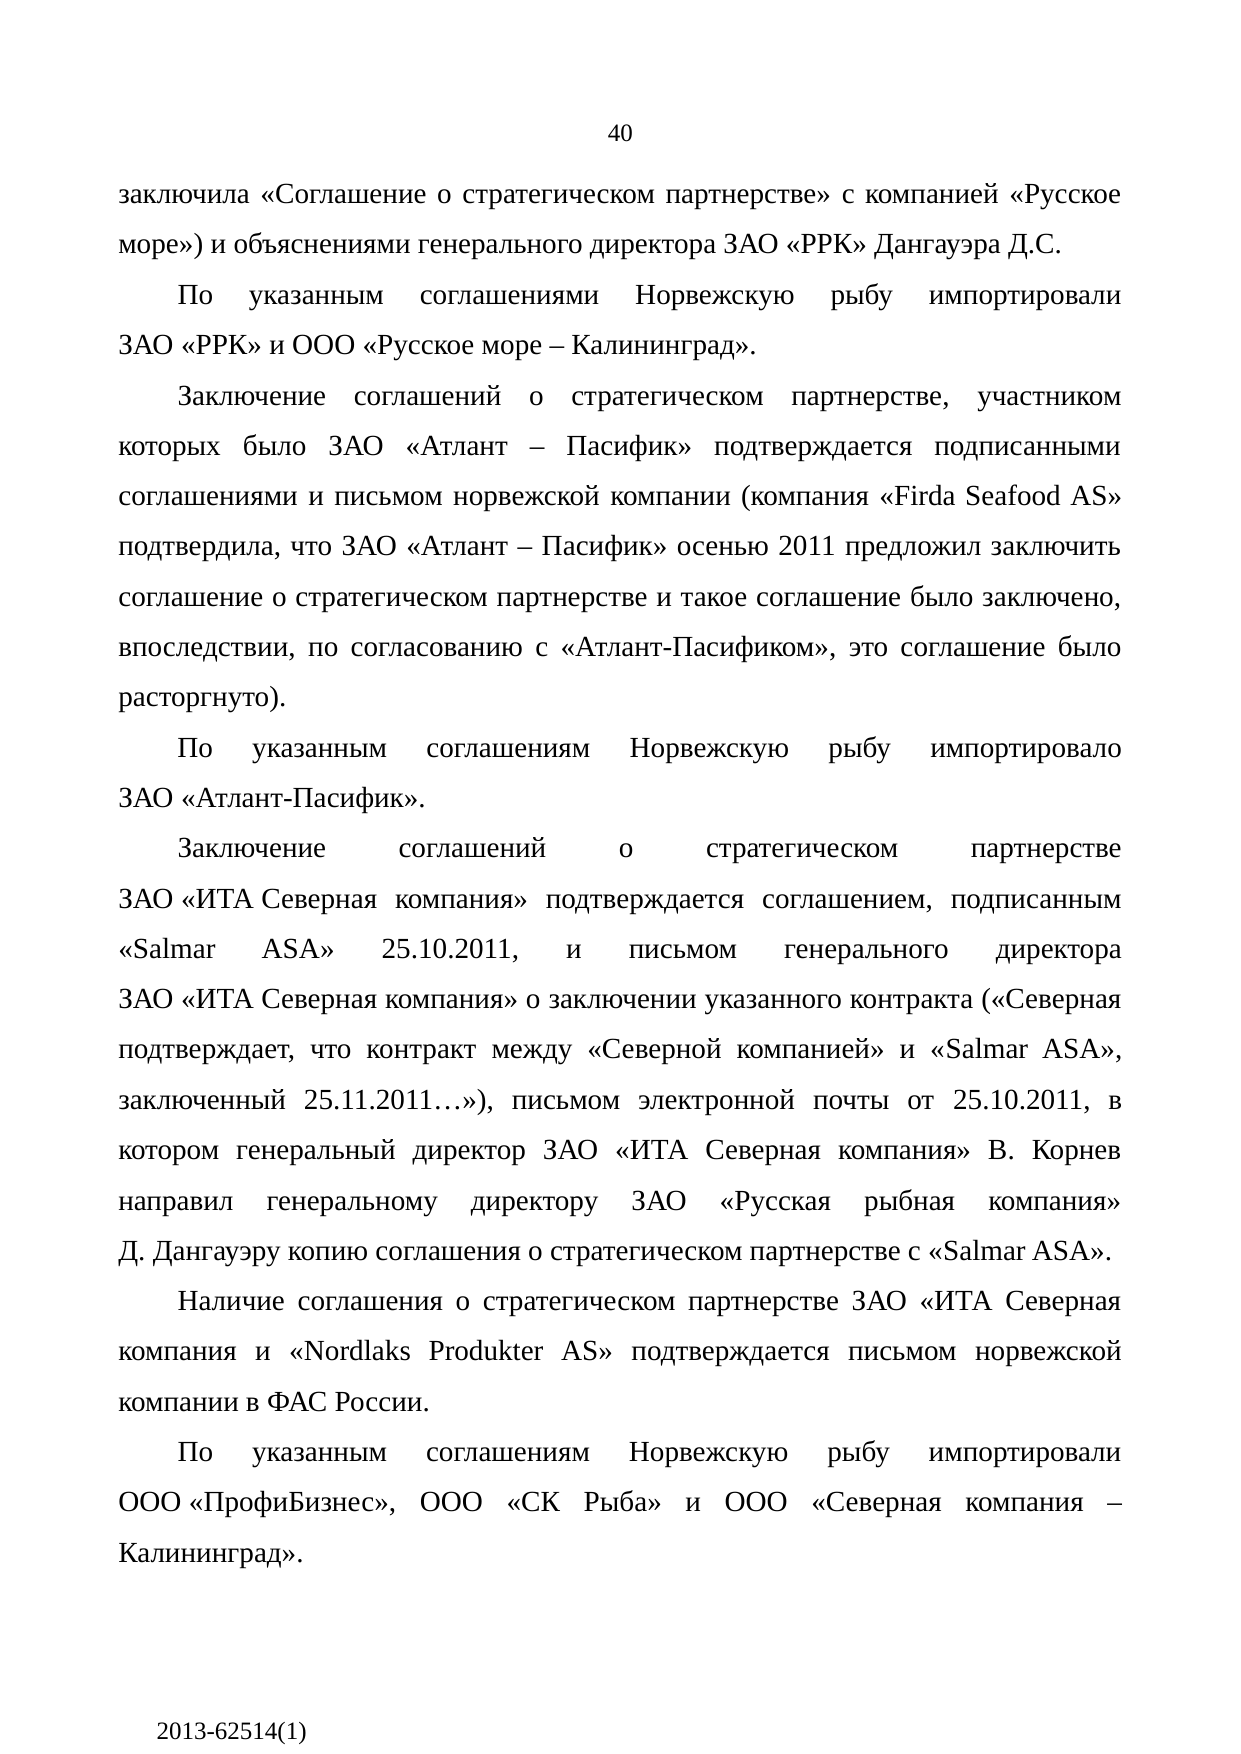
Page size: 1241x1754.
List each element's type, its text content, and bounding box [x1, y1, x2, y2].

text заключила «Соглашение о стратегическом партнерстве» с компанией «Русское море») и объяснениями генерального директора ЗАО «РРК» Дангауэра Д.С. [118, 176, 1122, 260]
text По указанным соглашениями Норвежскую рыбу импортировали ЗАО «РРК» и ООО «Русское море – Калининград». [118, 277, 1122, 361]
text Заключение соглашений о стратегическом партнерстве, участником которых было ЗАО «Атлант – Пасифик» подтверждается подписанными соглашениями и письмом норвежской компании (компания «Firda Seafood AS» подтвердила, что ЗАО «Атлант – Пасифик» осенью 2011 предложил заключить соглашение о стратегическом партнерстве и такое соглашение было заключено, впоследствии, по согласованию с «Атлант-Пасификом», это соглашение было расторгнуто). [118, 378, 1122, 713]
text Заключение соглашений о стратегическом партнерстве ЗАО «ИТА Северная компания» подтверждается соглашением, подписанным «Salmar ASA» 25.10.2011, и письмом генерального директора ЗАО «ИТА Северная компания» о заключении указанного контракта («Северная подтверждает, что контракт между «Северной компанией» и «Salmar ASA», заключенный 25.11.2011…»), письмом электронной почты от 25.10.2011, в котором генеральный директор ЗАО «ИТА Северная компания» В. Корнев направил генеральному директору ЗАО «Русская рыбная компания» Д. Дангауэру копию соглашения о стратегическом партнерстве с «Salmar ASA». [118, 830, 1122, 1266]
text По указанным соглашениям Норвежскую рыбу импортировали ООО «ПрофиБизнес», ООО «СК Рыба» и ООО «Северная компания – Калининград». [118, 1434, 1122, 1568]
text Наличие соглашения о стратегическом партнерстве ЗАО «ИТА Северная компания и «Nordlaks Produkter AS» подтверждается письмом норвежской компании в ФАС России. [118, 1283, 1122, 1417]
text По указанным соглашениям Норвежскую рыбу импортировало ЗАО «Атлант-Пасифик». [118, 730, 1122, 814]
